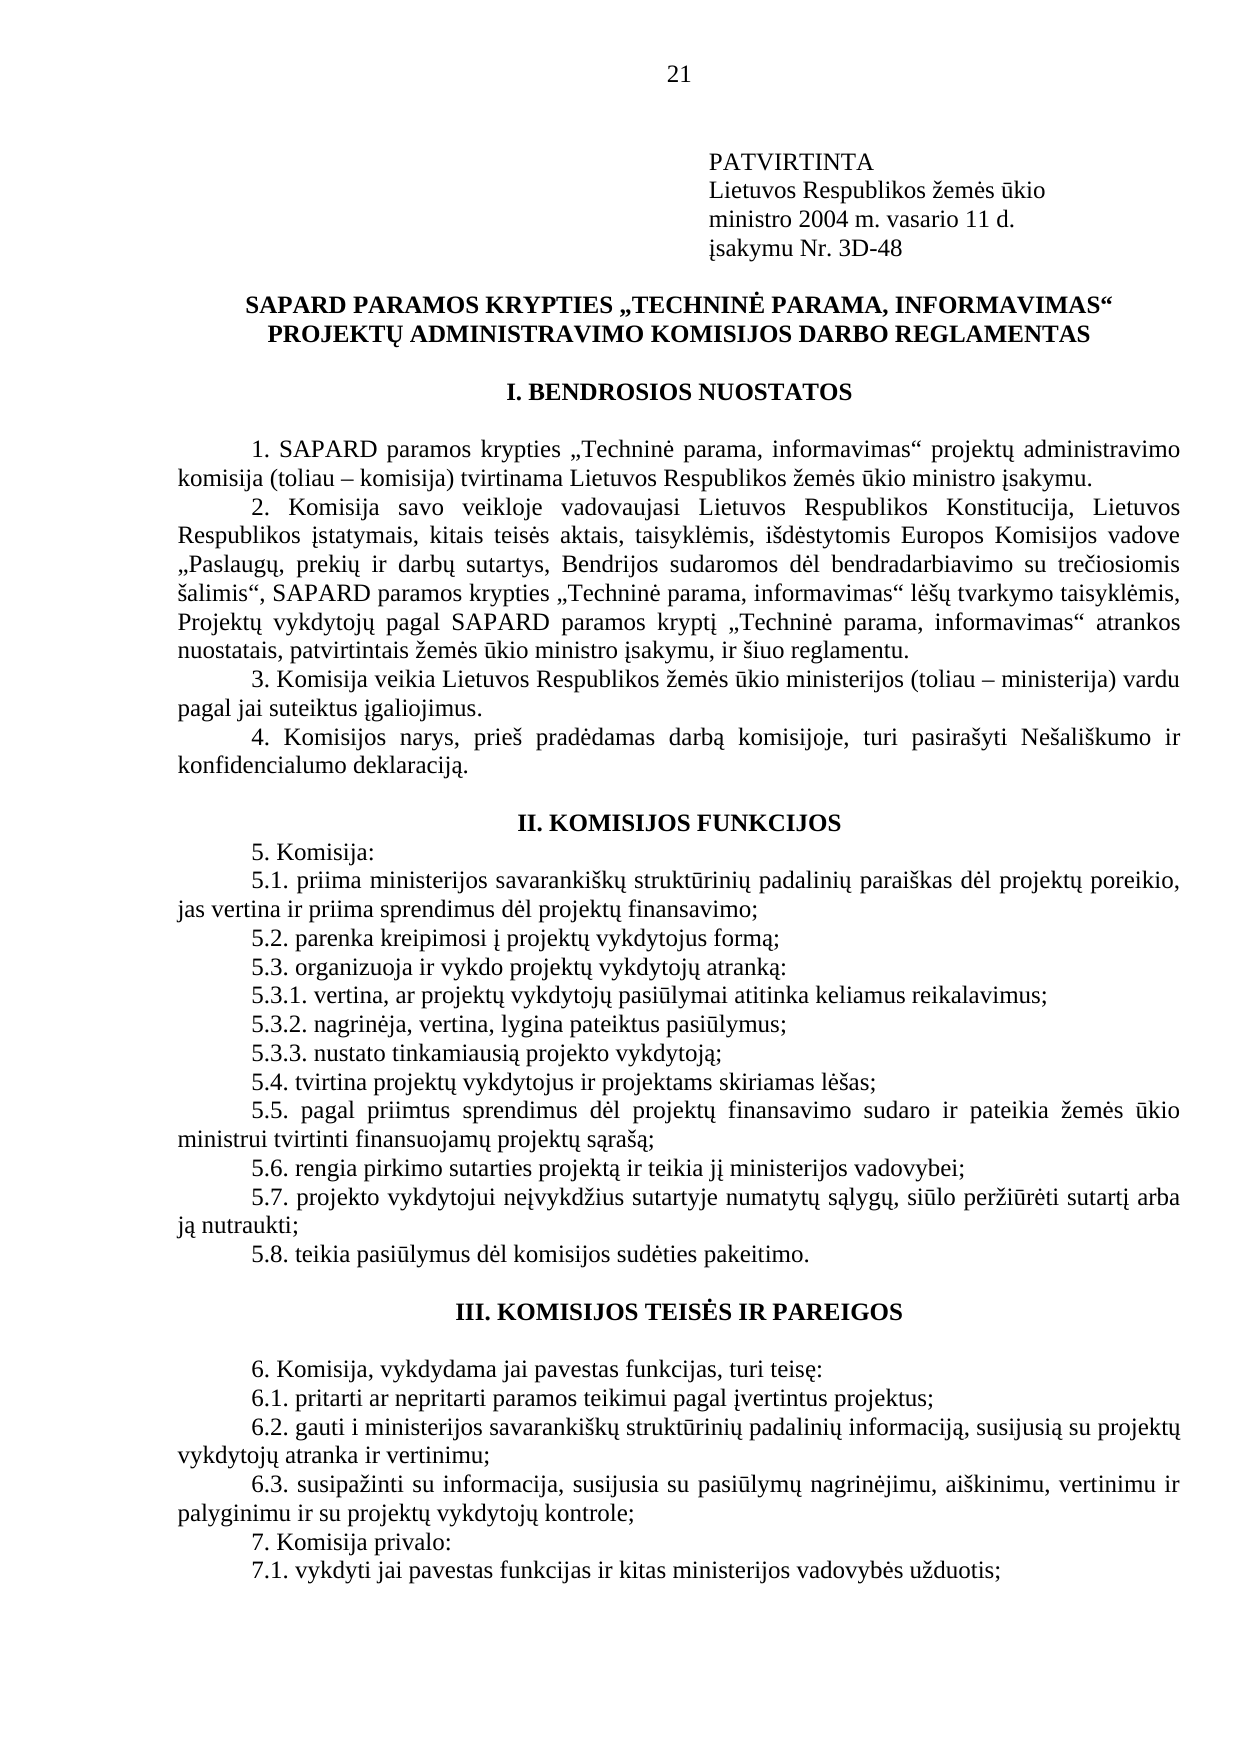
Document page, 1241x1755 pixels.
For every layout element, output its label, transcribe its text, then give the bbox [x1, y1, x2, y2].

text 5. Komisija: [177, 837, 1181, 866]
text 5.3.1. vertina, ar projektų vykdytojų pasiūlymai atitinka keliamus reikalavimus; [177, 981, 1181, 1009]
text 6.3. susipažinti su informacija, susijusia su pasiūlymų nagrinėjimu, aiškinimu, vertinimu ir palyginimu ir su projektų vykdytojų kontrole; [177, 1469, 1181, 1527]
text ministro 2004 m. vasario 11 d. [177, 204, 1181, 233]
text II. KOMISIJOS FUNKCIJOS [177, 808, 1181, 837]
text įsakymu Nr. 3D-48 [177, 233, 1181, 262]
text 5.5. pagal priimtus sprendimus dėl projektų finansavimo sudaro ir pateikia žemės ūkio ministrui tvirtinti finansuojamų projektų sąrašą; [177, 1096, 1181, 1153]
text SAPARD PARAMOS KRYPTIES „TECHNINĖ PARAMA, INFORMAVIMAS“ PROJEKTŲ ADMINISTRAVIMO KOMISIJOS DARBO REGLAMENTAS [177, 291, 1181, 348]
text 5.8. teikia pasiūlymus dėl komisijos sudėties pakeitimo. [177, 1239, 1181, 1268]
text PATVIRTINTA [177, 147, 1181, 176]
text Lietuvos Respublikos žemės ūkio [177, 176, 1181, 204]
text 5.3.3. nustato tinkamiausią projekto vykdytoją; [177, 1038, 1181, 1067]
text 6.1. pritarti ar nepritarti paramos teikimui pagal įvertintus projektus; [177, 1383, 1181, 1412]
text 5.7. projekto vykdytojui neįvykdžius sutartyje numatytų sąlygų, siūlo peržiūrėti sutartį arba ją nutraukti; [177, 1182, 1181, 1239]
text 5.4. tvirtina projektų vykdytojus ir projektams skiriamas lėšas; [177, 1067, 1181, 1096]
text 4. Komisijos narys, prieš pradėdamas darbą komisijoje, turi pasirašyti Nešališkumo ir konfidencialumo deklaraciją. [177, 722, 1181, 779]
text 6. Komisija, vykdydama jai pavestas funkcijas, turi teisę: [177, 1354, 1181, 1383]
text 5.6. rengia pirkimo sutarties projektą ir teikia jį ministerijos vadovybei; [177, 1153, 1181, 1182]
text 7. Komisija privalo: [177, 1527, 1181, 1556]
text I. BENDROSIOS NUOSTATOS [177, 377, 1181, 406]
text 1. SAPARD paramos krypties „Techninė parama, informavimas“ projektų administravimo komisija (toliau – komisija) tvirtinama Lietuvos Respublikos žemės ūkio ministro įsakymu. [177, 434, 1181, 492]
text III. KOMISIJOS TEISĖS IR PAREIGOS [177, 1297, 1181, 1326]
text 5.2. parenka kreipimosi į projektų vykdytojus formą; [177, 923, 1181, 952]
text 5.3.2. nagrinėja, vertina, lygina pateiktus pasiūlymus; [177, 1009, 1181, 1038]
text 5.3. organizuoja ir vykdo projektų vykdytojų atranką: [177, 952, 1181, 981]
text 6.2. gauti i ministerijos savarankiškų struktūrinių padalinių informaciją, susijusią su projektų vykdytojų atranka ir vertinimu; [177, 1412, 1181, 1469]
text 5.1. priima ministerijos savarankiškų struktūrinių padalinių paraiškas dėl projektų poreikio, jas vertina ir priima sprendimus dėl projektų finansavimo; [177, 866, 1181, 923]
text 2. Komisija savo veikloje vadovaujasi Lietuvos Respublikos Konstitucija, Lietuvos Respublikos įstatymais, kitais teisės aktais, taisyklėmis, išdėstytomis Europos Komisijos vadove „Paslaugų, prekių ir darbų sutartys, Bendrijos sudaromos dėl bendradarbiavimo su trečiosiomis šalimis“, SAPARD paramos krypties „Techninė parama, informavimas“ lėšų tvarkymo taisyklėmis, Projektų vykdytojų pagal SAPARD paramos kryptį „Techninė parama, informavimas“ atrankos nuostatais, patvirtintais žemės ūkio ministro įsakymu, ir šiuo reglamentu. [177, 492, 1181, 664]
text 7.1. vykdyti jai pavestas funkcijas ir kitas ministerijos vadovybės užduotis; [177, 1556, 1181, 1584]
text 3. Komisija veikia Lietuvos Respublikos žemės ūkio ministerijos (toliau – ministerija) vardu pagal jai suteiktus įgaliojimus. [177, 664, 1181, 722]
